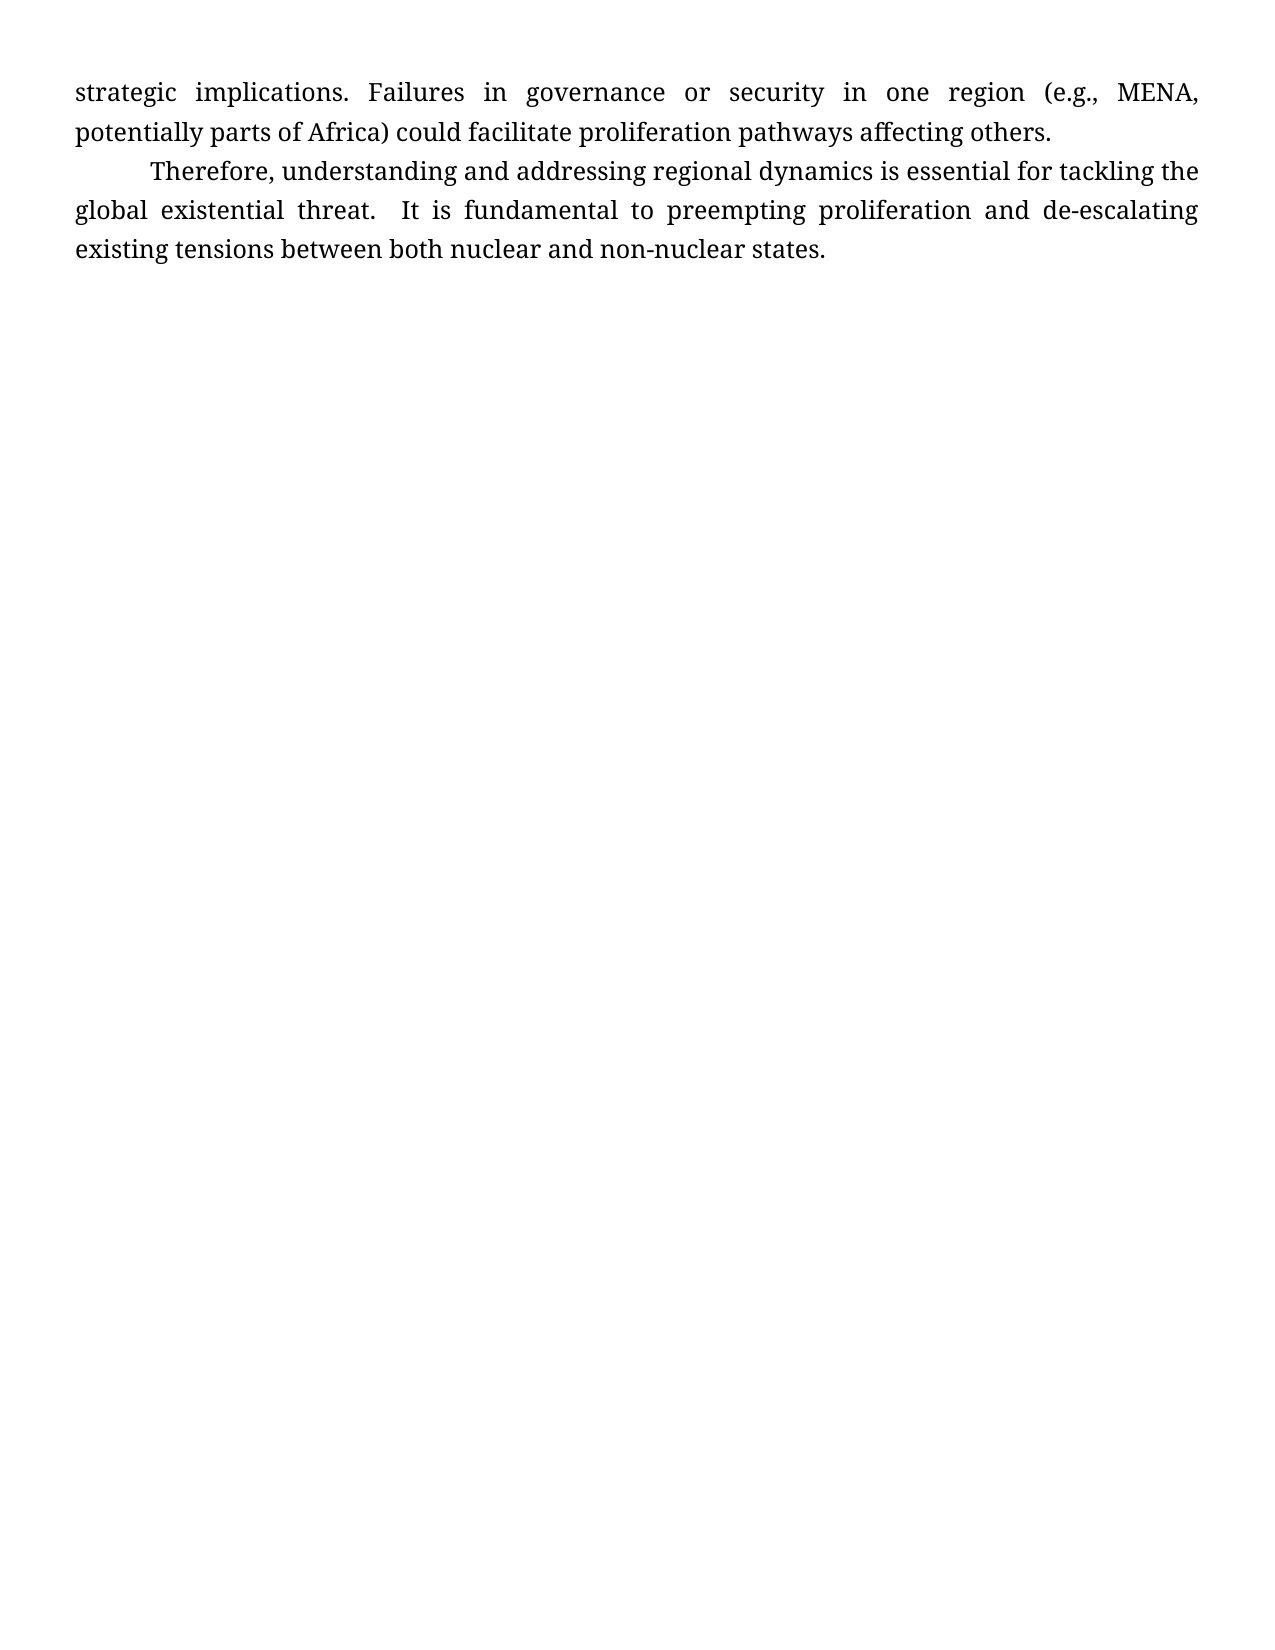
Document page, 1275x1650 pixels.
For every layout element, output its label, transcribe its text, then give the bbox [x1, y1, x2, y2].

text strategic implications. Failures in governance or security in one region (e.g., MENA, potentially parts of Africa) could facilitate proliferation pathways affecting others. [75, 75, 1200, 148]
text Therefore, understanding and addressing regional dynamics is essential for tackling the global existential threat. It is fundamental to preempting proliferation and de-escalating existing tensions between both nuclear and non-nuclear states. [75, 153, 1200, 266]
